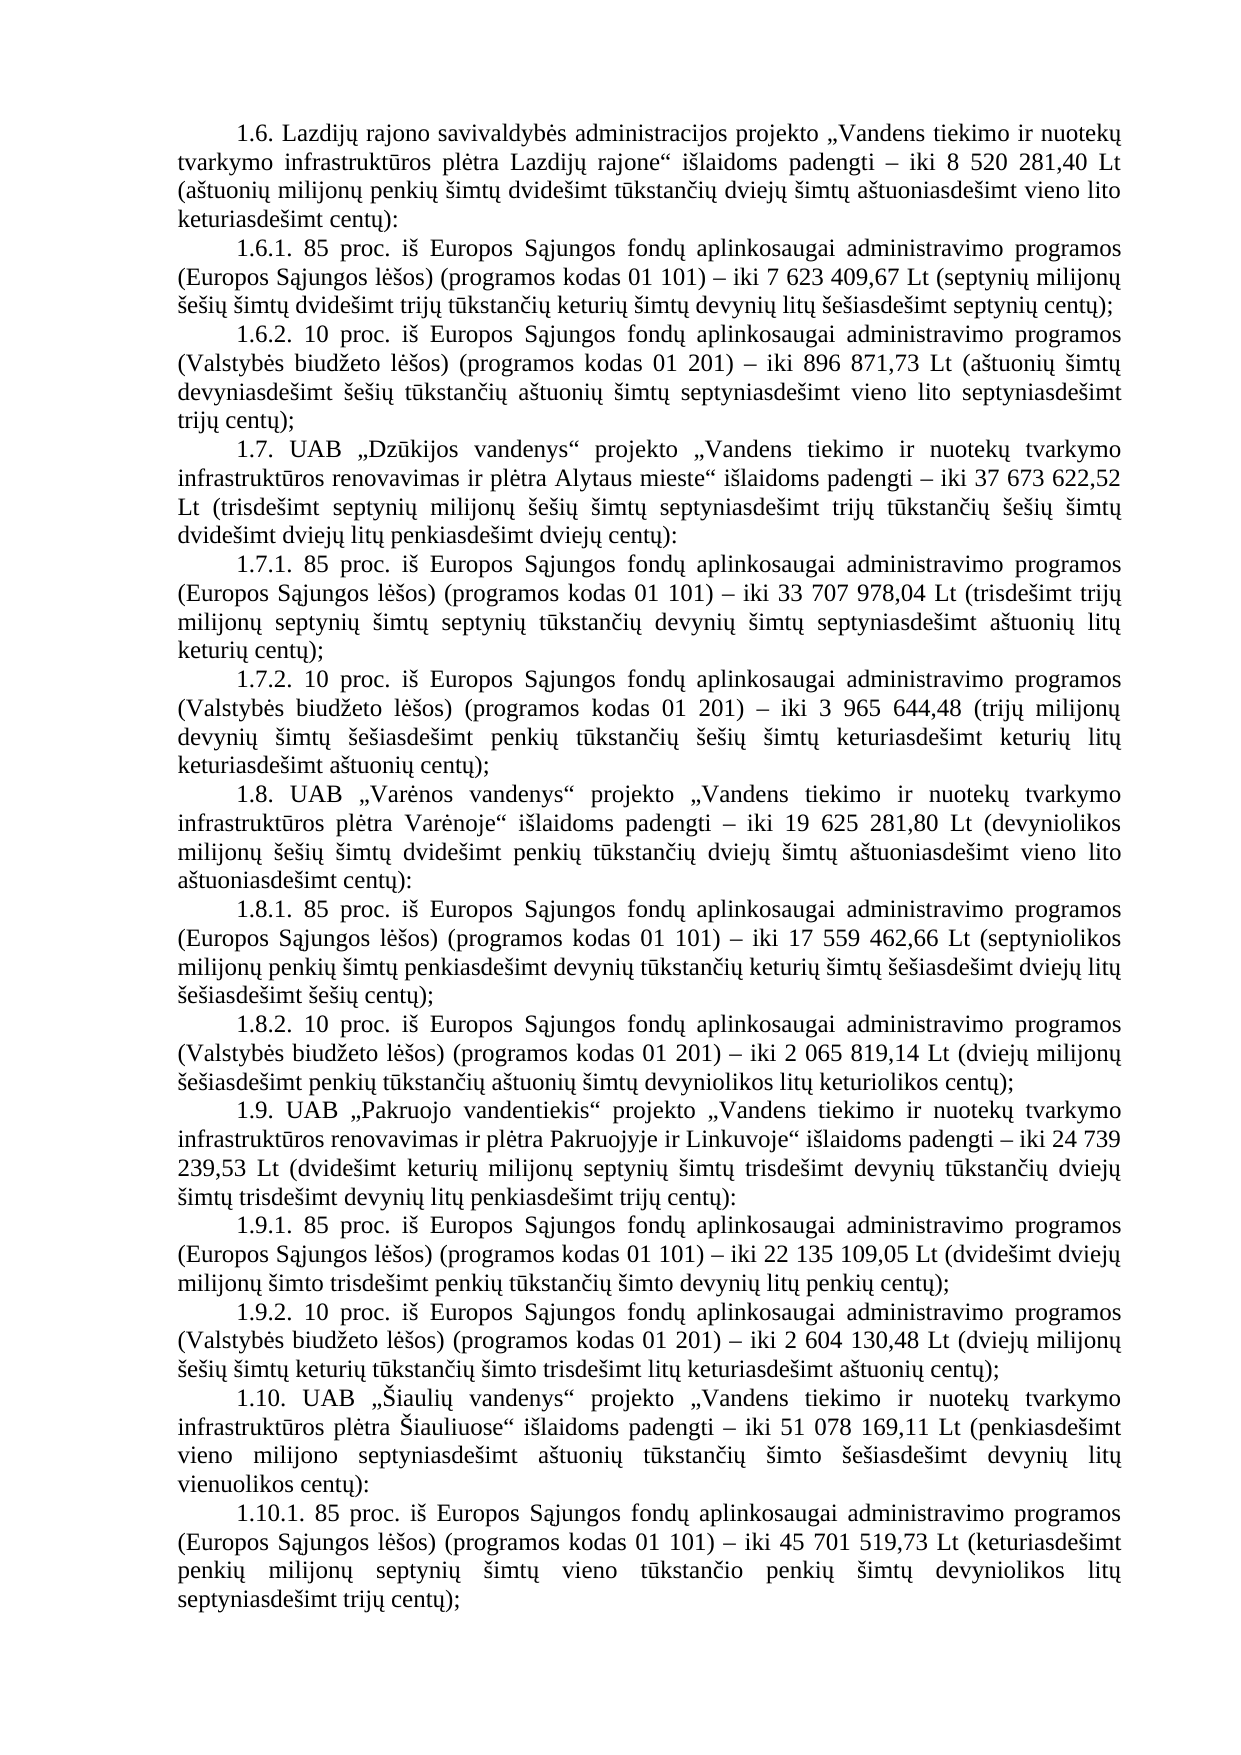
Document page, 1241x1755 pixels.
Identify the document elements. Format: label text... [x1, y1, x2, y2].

text 1.10. UAB „Šiaulių vandenys“ projekto „Vandens tiekimo ir nuotekų tvarkymo infrastruktūros plėtra Šiauliuose“ išlaidoms padengti – iki 51 078 169,11 Lt (penkiasdešimt vieno milijono septyniasdešimt aštuonių tūkstančių šimto šešiasdešimt devynių litų vienuolikos centų): [177, 1383, 1122, 1498]
text 1.9.1. 85 proc. iš Europos Sąjungos fondų aplinkosaugai administravimo programos (Europos Sąjungos lėšos) (programos kodas 01 101) – iki 22 135 109,05 Lt (dvidešimt dviejų milijonų šimto trisdešimt penkių tūkstančių šimto devynių litų penkių centų); [177, 1211, 1122, 1297]
text 1.7.1. 85 proc. iš Europos Sąjungos fondų aplinkosaugai administravimo programos (Europos Sąjungos lėšos) (programos kodas 01 101) – iki 33 707 978,04 Lt (trisdešimt trijų milijonų septynių šimtų septynių tūkstančių devynių šimtų septyniasdešimt aštuonių litų keturių centų); [177, 549, 1122, 664]
text 1.10.1. 85 proc. iš Europos Sąjungos fondų aplinkosaugai administravimo programos (Europos Sąjungos lėšos) (programos kodas 01 101) – iki 45 701 519,73 Lt (keturiasdešimt penkių milijonų septynių šimtų vieno tūkstančio penkių šimtų devyniolikos litų septyniasdešimt trijų centų); [177, 1498, 1122, 1613]
text 1.8.1. 85 proc. iš Europos Sąjungos fondų aplinkosaugai administravimo programos (Europos Sąjungos lėšos) (programos kodas 01 101) – iki 17 559 462,66 Lt (septyniolikos milijonų penkių šimtų penkiasdešimt devynių tūkstančių keturių šimtų šešiasdešimt dviejų litų šešiasdešimt šešių centų); [177, 894, 1122, 1009]
text 1.6. Lazdijų rajono savivaldybės administracijos projekto „Vandens tiekimo ir nuotekų tvarkymo infrastruktūros plėtra Lazdijų rajone“ išlaidoms padengti – iki 8 520 281,40 Lt (aštuonių milijonų penkių šimtų dvidešimt tūkstančių dviejų šimtų aštuoniasdešimt vieno lito keturiasdešimt centų): [177, 118, 1122, 233]
text 1.6.2. 10 proc. iš Europos Sąjungos fondų aplinkosaugai administravimo programos (Valstybės biudžeto lėšos) (programos kodas 01 201) – iki 896 871,73 Lt (aštuonių šimtų devyniasdešimt šešių tūkstančių aštuonių šimtų septyniasdešimt vieno lito septyniasdešimt trijų centų); [177, 319, 1122, 434]
text 1.6.1. 85 proc. iš Europos Sąjungos fondų aplinkosaugai administravimo programos (Europos Sąjungos lėšos) (programos kodas 01 101) – iki 7 623 409,67 Lt (septynių milijonų šešių šimtų dvidešimt trijų tūkstančių keturių šimtų devynių litų šešiasdešimt septynių centų); [177, 233, 1122, 319]
text 1.9.2. 10 proc. iš Europos Sąjungos fondų aplinkosaugai administravimo programos (Valstybės biudžeto lėšos) (programos kodas 01 201) – iki 2 604 130,48 Lt (dviejų milijonų šešių šimtų keturių tūkstančių šimto trisdešimt litų keturiasdešimt aštuonių centų); [177, 1297, 1122, 1383]
text 1.7.2. 10 proc. iš Europos Sąjungos fondų aplinkosaugai administravimo programos (Valstybės biudžeto lėšos) (programos kodas 01 201) – iki 3 965 644,48 (trijų milijonų devynių šimtų šešiasdešimt penkių tūkstančių šešių šimtų keturiasdešimt keturių litų keturiasdešimt aštuonių centų); [177, 664, 1122, 779]
text 1.8.2. 10 proc. iš Europos Sąjungos fondų aplinkosaugai administravimo programos (Valstybės biudžeto lėšos) (programos kodas 01 201) – iki 2 065 819,14 Lt (dviejų milijonų šešiasdešimt penkių tūkstančių aštuonių šimtų devyniolikos litų keturiolikos centų); [177, 1009, 1122, 1096]
text 1.9. UAB „Pakruojo vandentiekis“ projekto „Vandens tiekimo ir nuotekų tvarkymo infrastruktūros renovavimas ir plėtra Pakruojyje ir Linkuvoje“ išlaidoms padengti – iki 24 739 239,53 Lt (dvidešimt keturių milijonų septynių šimtų trisdešimt devynių tūkstančių dviejų šimtų trisdešimt devynių litų penkiasdešimt trijų centų): [177, 1096, 1122, 1211]
text 1.7. UAB „Dzūkijos vandenys“ projekto „Vandens tiekimo ir nuotekų tvarkymo infrastruktūros renovavimas ir plėtra Alytaus mieste“ išlaidoms padengti – iki 37 673 622,52 Lt (trisdešimt septynių milijonų šešių šimtų septyniasdešimt trijų tūkstančių šešių šimtų dvidešimt dviejų litų penkiasdešimt dviejų centų): [177, 434, 1122, 549]
text 1.8. UAB „Varėnos vandenys“ projekto „Vandens tiekimo ir nuotekų tvarkymo infrastruktūros plėtra Varėnoje“ išlaidoms padengti – iki 19 625 281,80 Lt (devyniolikos milijonų šešių šimtų dvidešimt penkių tūkstančių dviejų šimtų aštuoniasdešimt vieno lito aštuoniasdešimt centų): [177, 779, 1122, 894]
